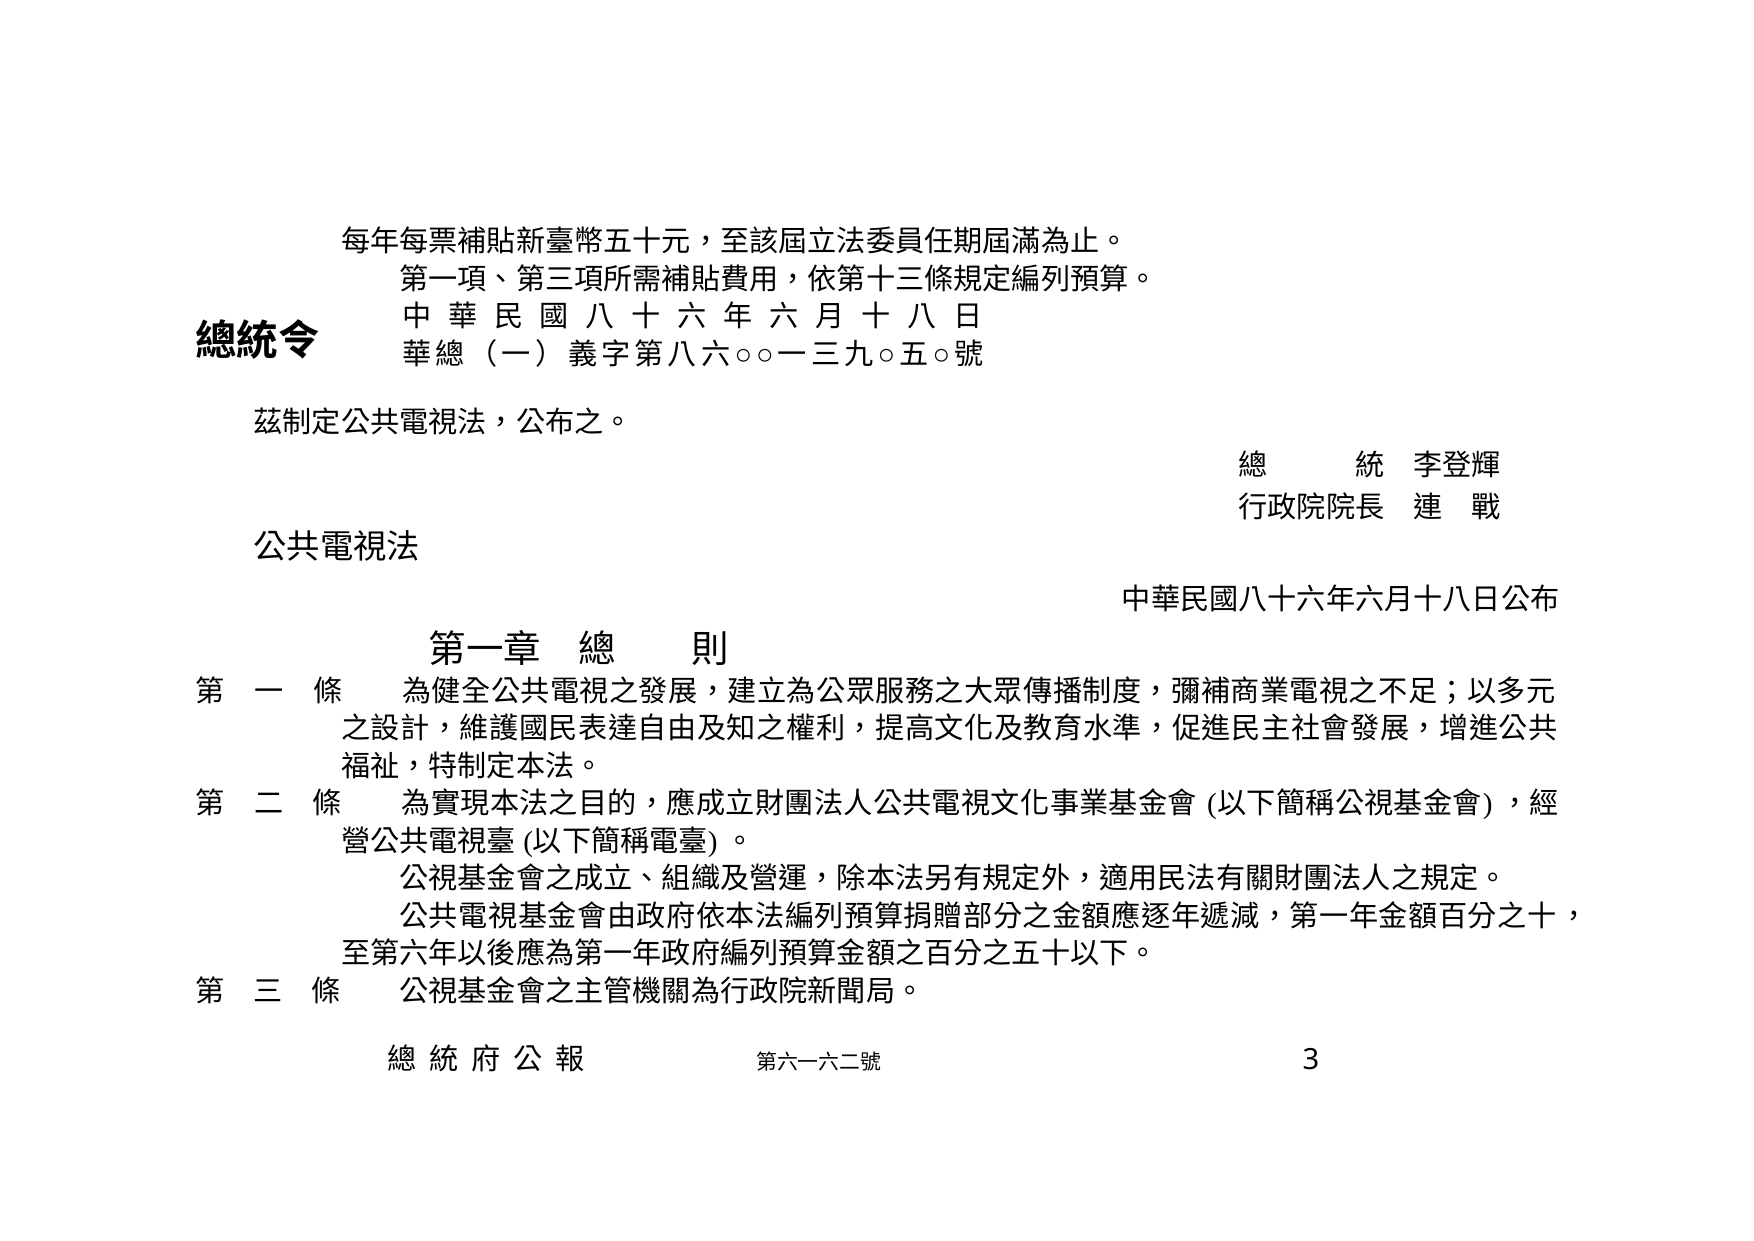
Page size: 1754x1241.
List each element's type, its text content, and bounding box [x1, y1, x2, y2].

text 每年每票補貼新臺幣五十元，至該屆立法委員任期屆滿為止。 [341, 222, 1559, 259]
text 總 統 李登輝 [195, 445, 1501, 483]
text 第 三 條 公視基金會之主管機關為行政院新聞局。 [195, 971, 1559, 1009]
table_header 總統令 [192, 297, 399, 403]
text 行政院院長 連 戰 [195, 488, 1501, 525]
text 第 二 條 為實現本法之目的，應成立財團法人公共電視文化事業基金會 (以下簡稱公視基金會) ，經營公共電視臺 (以下簡稱電臺) 。 [195, 784, 1559, 859]
text 茲制定公共電視法，公布之。 [195, 403, 1559, 440]
text 中華民國八十六年六月十八日公布 [195, 579, 1559, 617]
text 公共電視法 [253, 525, 1559, 567]
text 第一項、第三項所需補貼費用，依第十三條規定編列預算。 [341, 259, 1559, 297]
table_header 中華民國八十六年六月十八日 華總（一）義字第八六○○一三九○五○號 [399, 297, 986, 403]
text 第 一 條 為健全公共電視之發展，建立為公眾服務之大眾傳播制度，彌補商業電視之不足；以多元之設計，維護國民表達自由及知之權利，提高文化及教育水準，促進民主社會發展，增進公共福祉，特制定本法。 [195, 671, 1559, 784]
text 公共電視基金會由政府依本法編列預算捐贈部分之金額應逐年遞減，第一年金額百分之十，至第六年以後應為第一年政府編列預算金額之百分之五十以下。 [341, 896, 1559, 971]
text 第一章 總 則 [428, 629, 1559, 671]
text 公視基金會之成立、組織及營運，除本法另有規定外，適用民法有關財團法人之規定。 [341, 859, 1559, 896]
